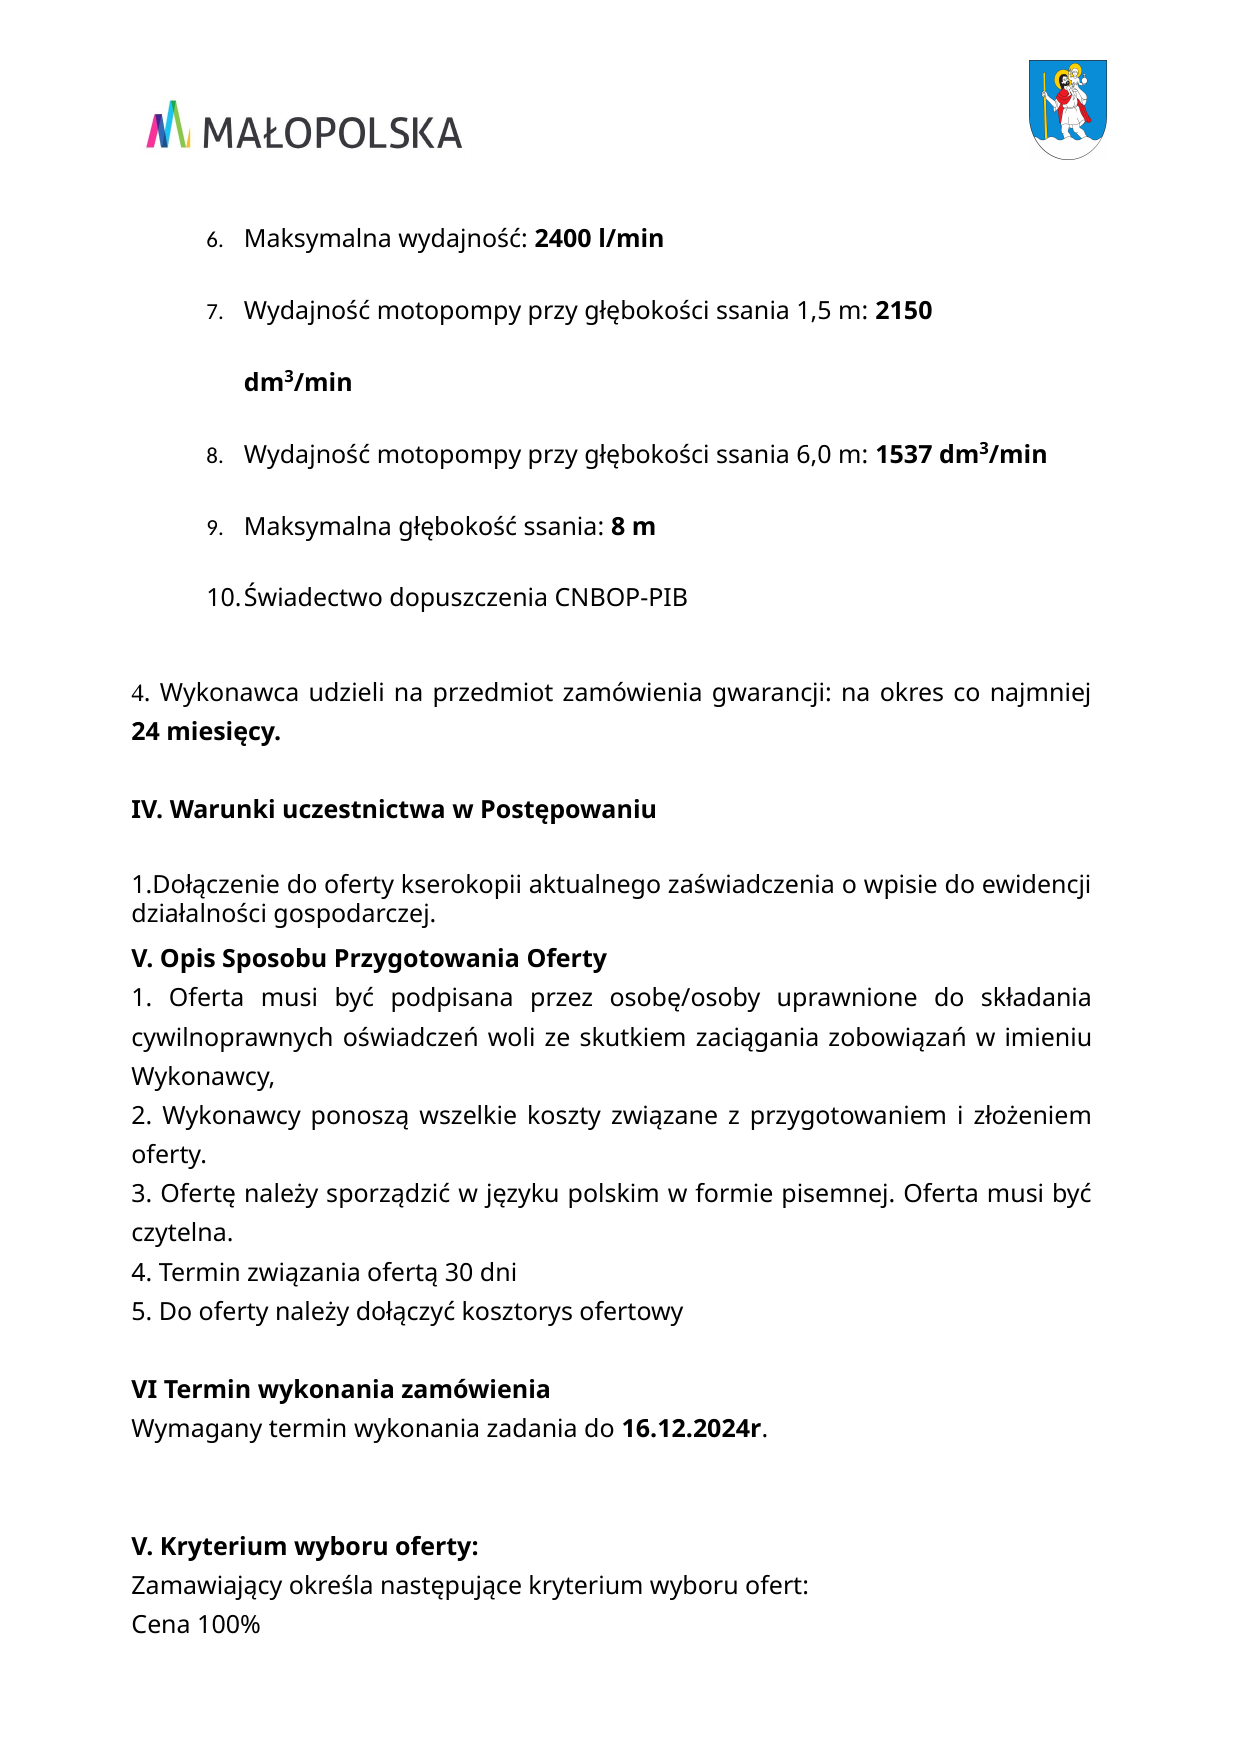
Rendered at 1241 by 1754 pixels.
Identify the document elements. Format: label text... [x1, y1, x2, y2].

list dm3/min [244, 364, 1093, 398]
text 2. Wykonawcy ponoszą wszelkie koszty związane z przygotowaniem i złożeniem oferty. [131, 1097, 1093, 1171]
text 1. Oferta musi być podpisana przez osobę/osoby uprawnione do składania cywilnoprawnych oświadczeń woli ze skutkiem zaciągania zobowiązań w imieniu Wykonawcy, [131, 980, 1093, 1092]
text Cena 100% [131, 1607, 1093, 1641]
text VI Termin wykonania zamówienia [131, 1372, 1093, 1406]
list Wydajność motopompy przy głębokości ssania 6,0 m: 1537 dm3/min [206, 436, 1093, 470]
list Wydajność motopompy przy głębokości ssania 1,5 m: 2150 [206, 293, 1093, 327]
text Wymagany termin wykonania zadania do 16.12.2024r. [131, 1411, 1093, 1445]
text V. Kryterium wyboru oferty: [131, 1528, 1093, 1562]
list Świadectwo dopuszczenia CNBOP-PIB [206, 580, 1093, 614]
text 4. Termin związania ofertą 30 dni [131, 1254, 1093, 1288]
text IV. Warunki uczestnictwa w Postępowaniu [131, 792, 1093, 826]
text Zamawiający określa następujące kryterium wyboru ofert: [131, 1567, 1093, 1602]
text 3. Ofertę należy sporządzić w języku polskim w formie pisemnej. Oferta musi być czytelna. [131, 1176, 1093, 1249]
text 5. Do oferty należy dołączyć kosztorys ofertowy [131, 1293, 1093, 1327]
text 4. Wykonawca udzieli na przedmiot zamówienia gwarancji: na okres co najmniej 24 miesięcy. [131, 674, 1093, 748]
text 1.Dołączenie do oferty kserokopii aktualnego zaświadczenia o wpisie do ewidencji działalności gospodarczej. [131, 870, 1093, 928]
list Maksymalna głębokość ssania: 8 m [206, 508, 1093, 542]
list Maksymalna wydajność: 2400 l/min [206, 221, 1093, 255]
text V. Opis Sposobu Przygotowania Oferty [131, 941, 1093, 975]
